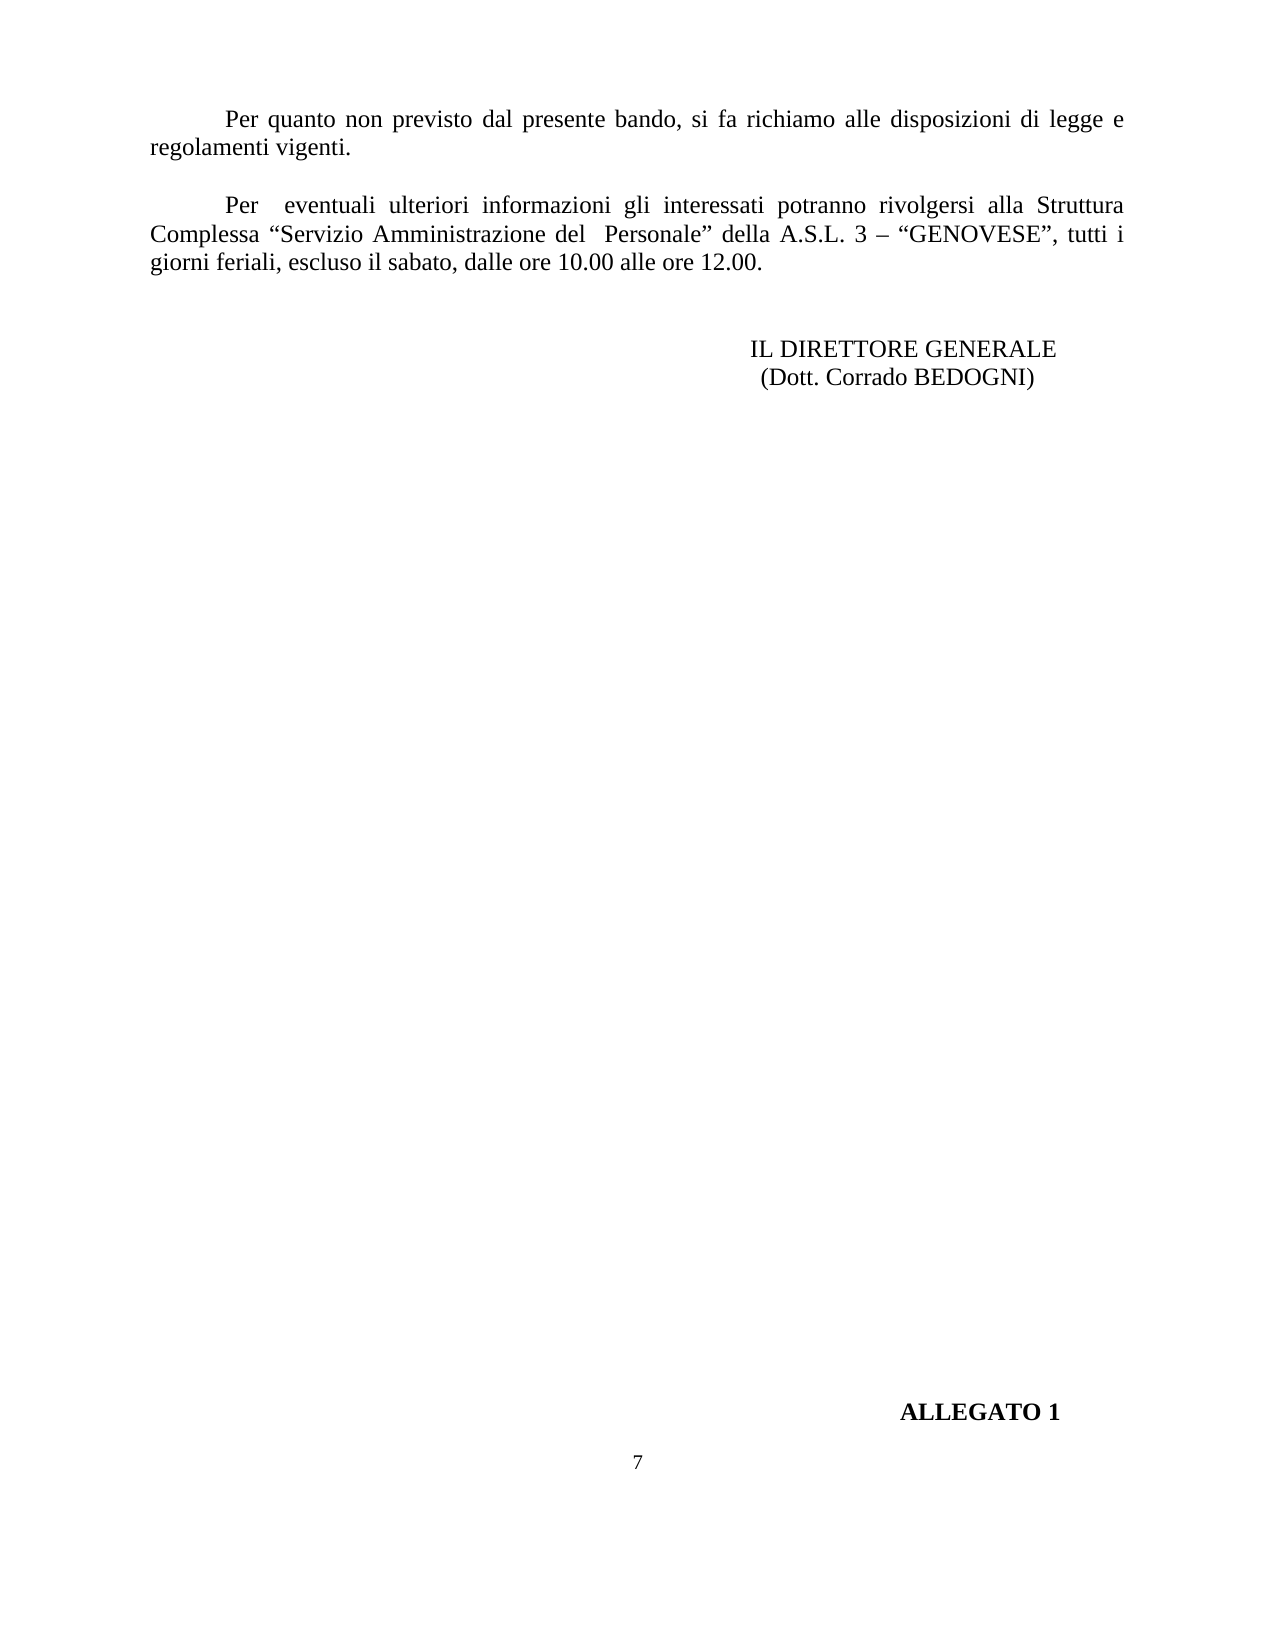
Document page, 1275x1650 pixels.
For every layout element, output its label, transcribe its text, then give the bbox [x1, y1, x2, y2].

text (Dott. Corrado BEDOGNI) [150, 362, 1125, 391]
text ALLEGATO 1 [900, 1397, 1125, 1426]
text IL DIRETTORE GENERALE [150, 334, 1125, 362]
text Per quanto non previsto dal presente bando, si fa richiamo alle disposizioni di legge e regolamenti vigenti. [150, 104, 1125, 161]
text Per eventuali ulteriori informazioni gli interessati potranno rivolgersi alla Struttura Complessa “Servizio Amministrazione del Personale” della A.S.L. 3 – “GENOVESE”, tutti i giorni feriali, escluso il sabato, dalle ore 10.00 alle ore 12.00. [150, 190, 1125, 276]
